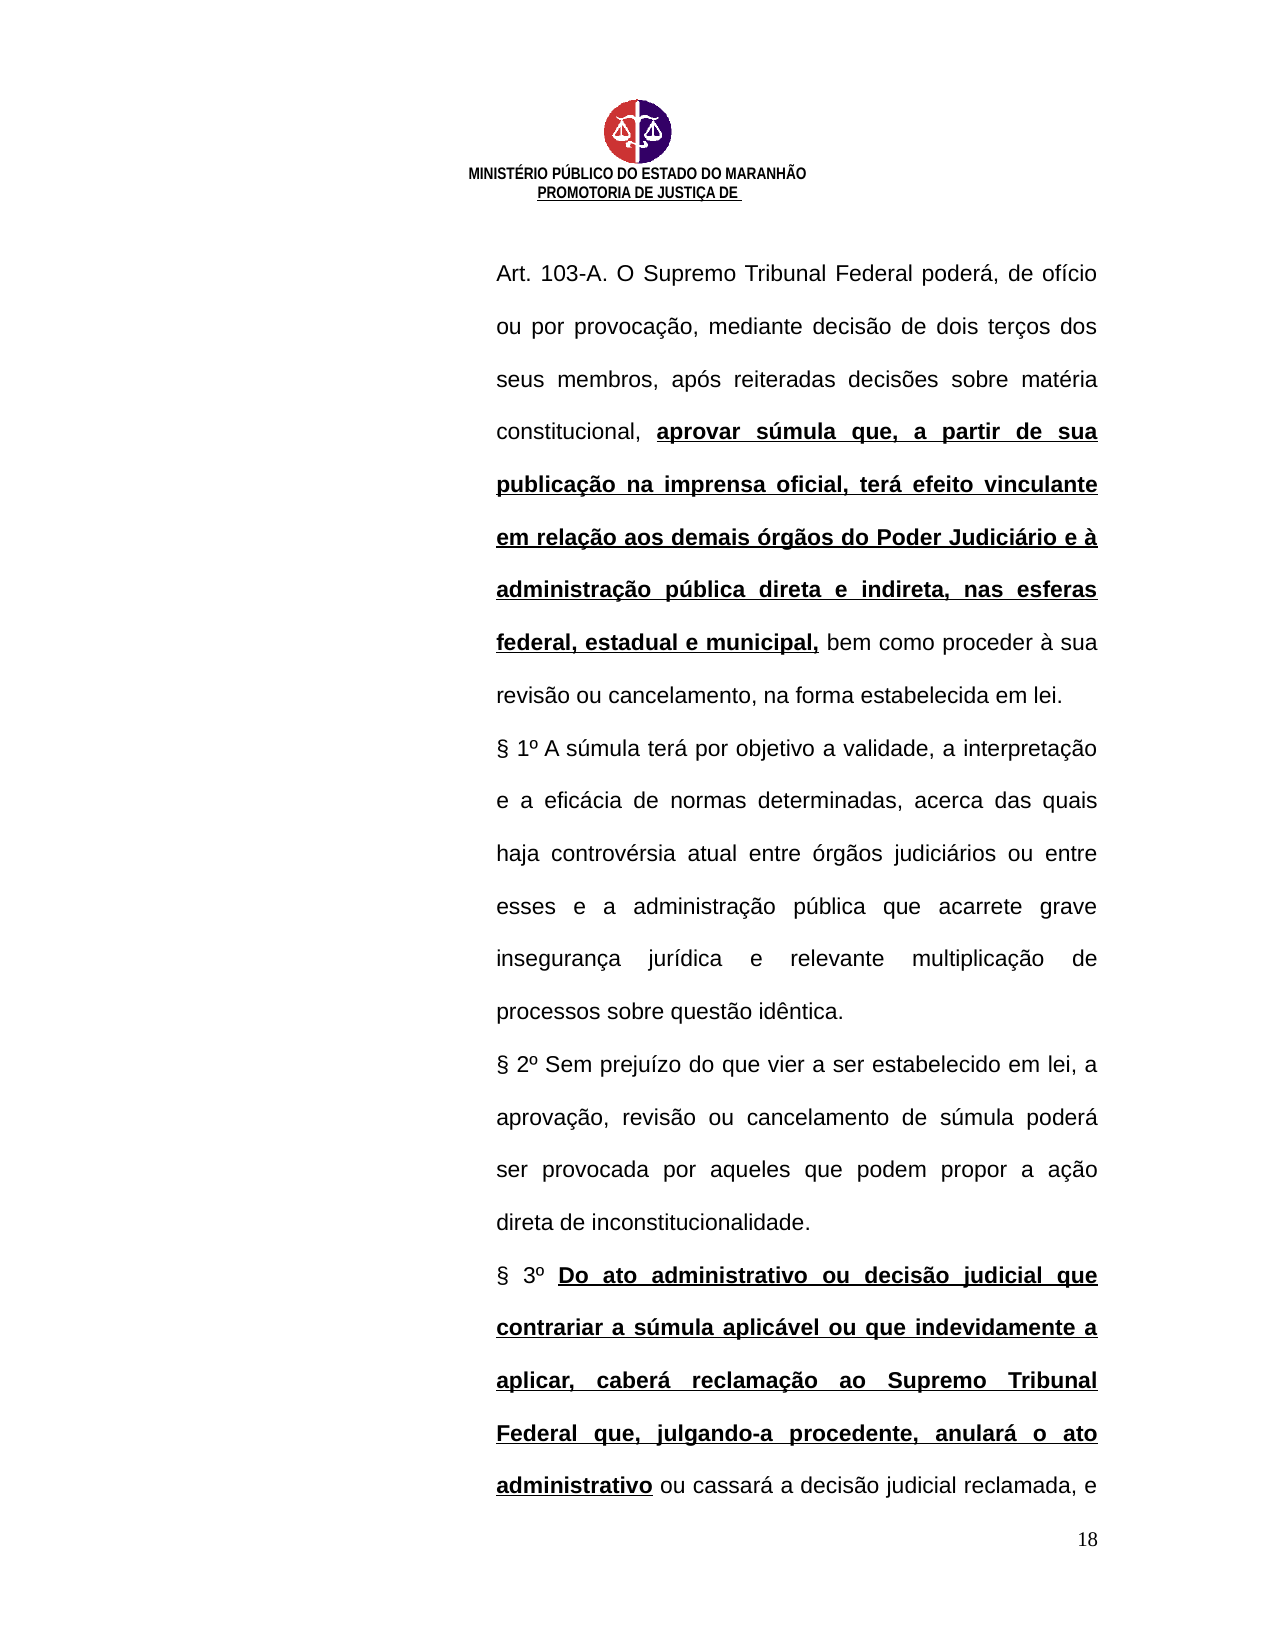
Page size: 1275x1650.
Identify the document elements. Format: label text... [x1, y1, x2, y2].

text § 1º A súmula terá por objetivo a validade, a interpretação e a eficácia de normas determinadas, acerca das quais haja controvérsia atual entre órgãos judiciários ou entre esses e a administração pública que acarrete grave insegurança jurídica e relevante multiplicação de processos sobre questão idêntica. [496, 734, 1098, 1024]
text Federal que, julgando-a procedente, anulará o ato [496, 1391, 1098, 1443]
picture [603, 99, 672, 164]
text Art. 103-A. O Supremo Tribunal Federal poderá, de ofício ou por provocação, mediante decisão de dois terços dos seus membros, após reiteradas decisões sobre matéria constitucional, aprovar súmula que, a partir de sua publicação na imprensa oficial, terá efeito vinculante [496, 260, 1098, 494]
text administrativo ou cassará a decisão judicial reclamada, e [496, 1444, 1098, 1499]
text federal, estadual e municipal, bem como proceder à sua revisão ou cancelamento, na forma estabelecida em lei. [496, 600, 1098, 708]
text aplicar, caberá reclamação ao Supremo Tribunal [496, 1338, 1098, 1390]
text administração pública direta e indireta, nas esferas [496, 548, 1098, 599]
text § 3º Do ato administrativo ou decisão judicial que contrariar a súmula aplicável ou que indevidamente a [496, 1262, 1098, 1337]
text em relação aos demais órgãos do Poder Judiciário e à [496, 495, 1098, 546]
text § 2º Sem prejuízo do que vier a ser estabelecido em lei, a aprovação, revisão ou cancelamento de súmula poderá ser provocada por aqueles que podem propor a ação direta de inconstitucionalidade. [496, 1051, 1098, 1235]
